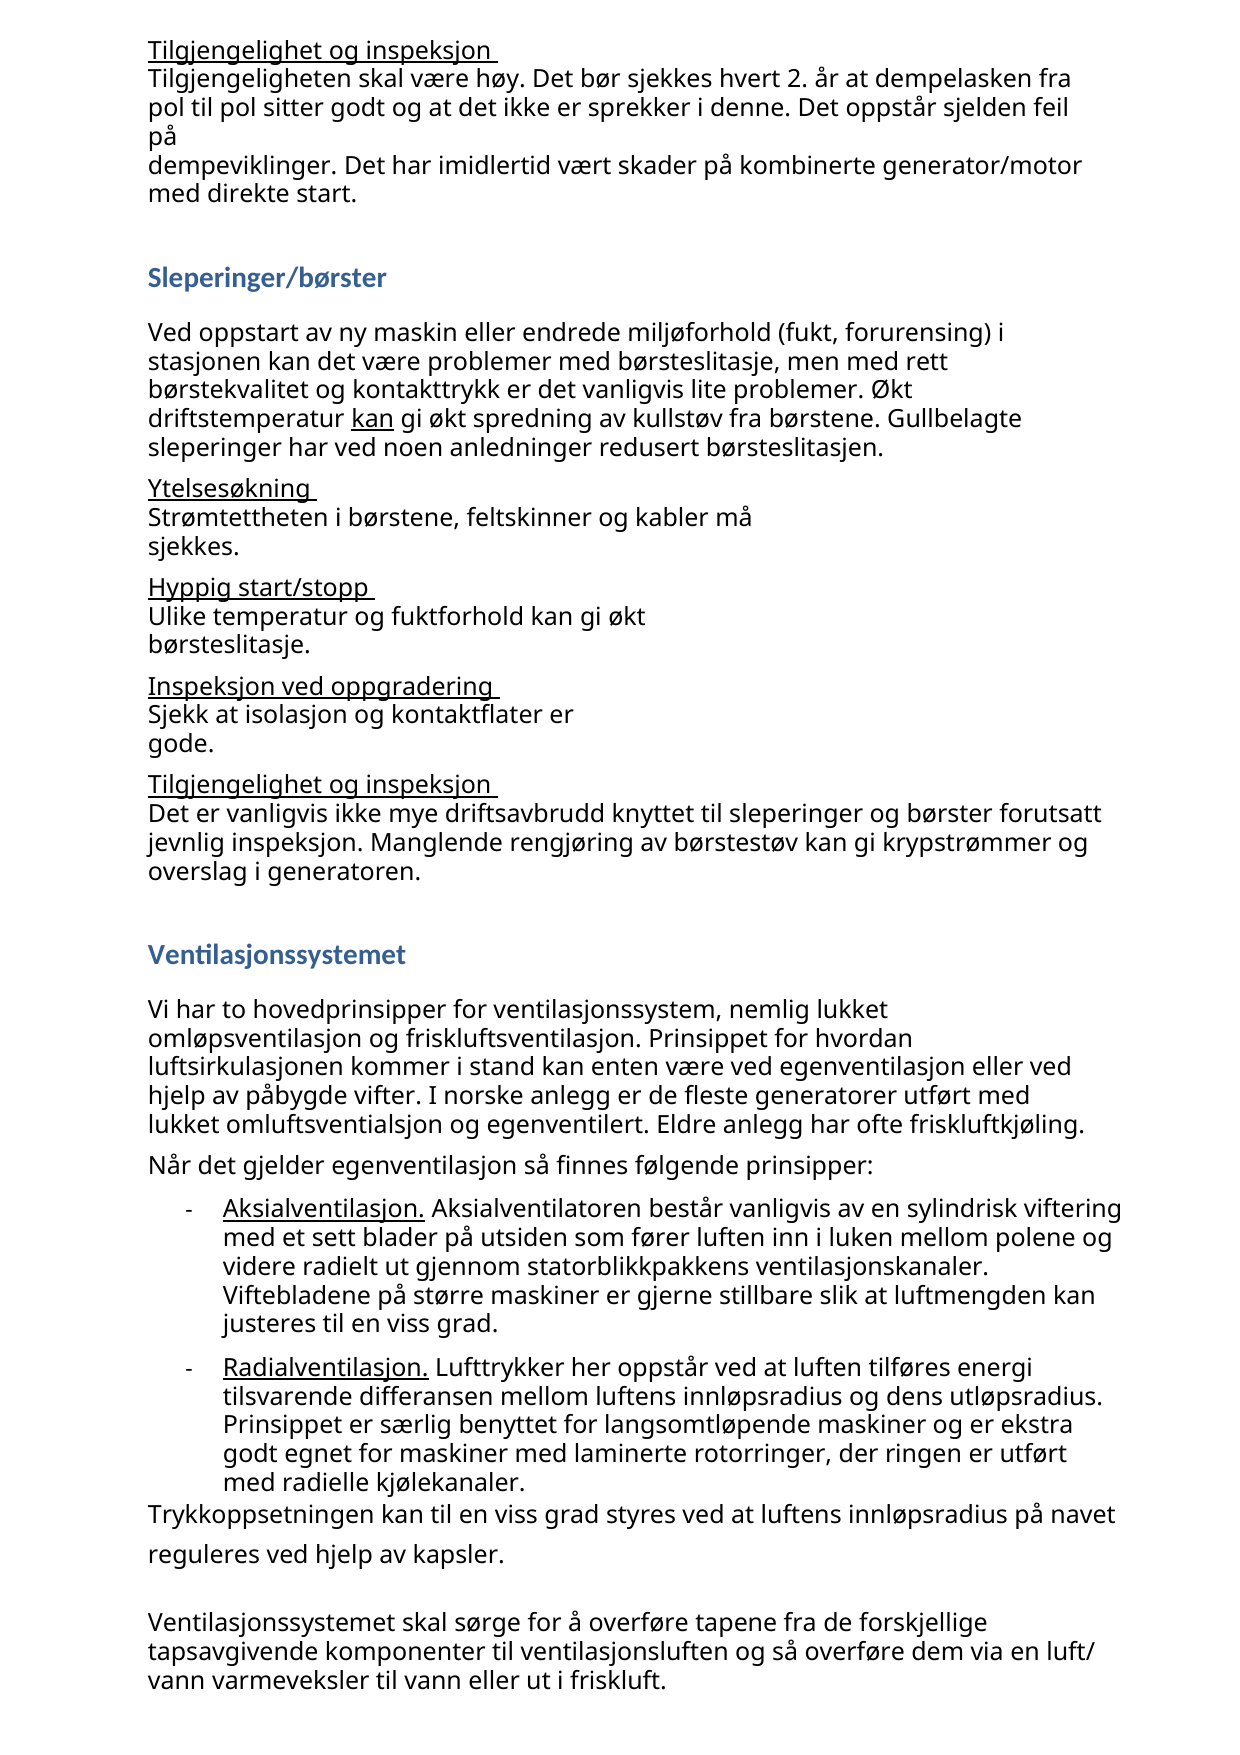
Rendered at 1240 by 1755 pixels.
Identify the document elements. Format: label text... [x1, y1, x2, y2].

text Tilgjengelighet og inspeksjon Det er vanligvis ikke mye driftsavbrudd knyttet til sleperinger og børster forutsatt jevnlig inspeksjon. Manglende rengjøring av børstestøv kan gi krypstrømmer og overslag i generatoren. [148, 771, 1109, 886]
list Radialventilasjon. Lufttrykker her oppstår ved at luften tilføres energi tilsvarende differansen mellom luftens innløpsradius og dens utløpsradius. Prinsippet er særlig benyttet for langsomtløpende maskiner og er ekstra godt egnet for maskiner med laminerte rotorringer, der ringen er utført med radielle kjølekanaler. [185, 1353, 1124, 1497]
text Tilgjengelighet og inspeksjon Tilgjengeligheten skal være høy. Det bør sjekkes hvert 2. år at dempelasken fra pol til pol sitter godt og at det ikke er sprekker i denne. Det oppstår sjelden feil på dempeviklinger. Det har imidlertid vært skader på kombinerte generator/motor med direkte start. [148, 36, 1094, 209]
text Hyppig start/stopp Ulike temperatur og fuktforhold kan gi økt børsteslitasje. [148, 573, 779, 659]
text Inspeksjon ved oppgradering Sjekk at isolasjon og kontaktflater er gode. [148, 672, 629, 758]
text Ytelsesøkning Strømtettheten i børstene, feltskinner og kabler må sjekkes. [148, 474, 809, 561]
list Aksialventilasjon. Aksialventilatoren består vanligvis av en sylindrisk viftering med et sett blader på utsiden som fører luften inn i luken mellom polene og videre radielt ut gjennom statorblikkpakkens ventilasjonskanaler. Viftebladene på større maskiner er gjerne stillbare slik at luftmengden kan justeres til en viss grad. [185, 1195, 1124, 1339]
text Trykkoppsetningen kan til en viss grad styres ved at luftens innløpsradius på navet reguleres ved hjelp av kapsler. [148, 1497, 1124, 1570]
text Når det gjelder egenventilasjon så finnes følgende prinsipper: [148, 1152, 1124, 1180]
text Ved oppstart av ny maskin eller endrede miljøforhold (fukt, forurensing) i stasjonen kan det være problemer med børsteslitasje, men med rett børstekvalitet og kontakttrykk er det vanligvis lite problemer. Økt driftstemperatur kan gi økt spredning av kullstøv fra børstene. Gullbelagte sleperinger har ved noen anledninger redusert børsteslitasjen. [148, 318, 1109, 462]
subtitle Sleperinger/børster [148, 259, 1124, 294]
subtitle Ventilasjonssystemet [148, 936, 1124, 971]
text Vi har to hovedprinsipper for ventilasjonssystem, nemlig lukket omløpsventilasjon og friskluftsventilasjon. Prinsippet for hvordan luftsirkulasjonen kommer i stand kan enten være ved egenventilasjon eller ved hjelp av påbygde vifter. I norske anlegg er de fleste generatorer utført med lukket omluftsventialsjon og egenventilert. Eldre anlegg har ofte friskluftkjøling. [148, 995, 1109, 1139]
text Ventilasjonssystemet skal sørge for å overføre tapene fra de forskjellige tapsavgivende komponenter til ventilasjonsluften og så overføre dem via en luft/ vann varmeveksler til vann eller ut i friskluft. [148, 1609, 1124, 1695]
